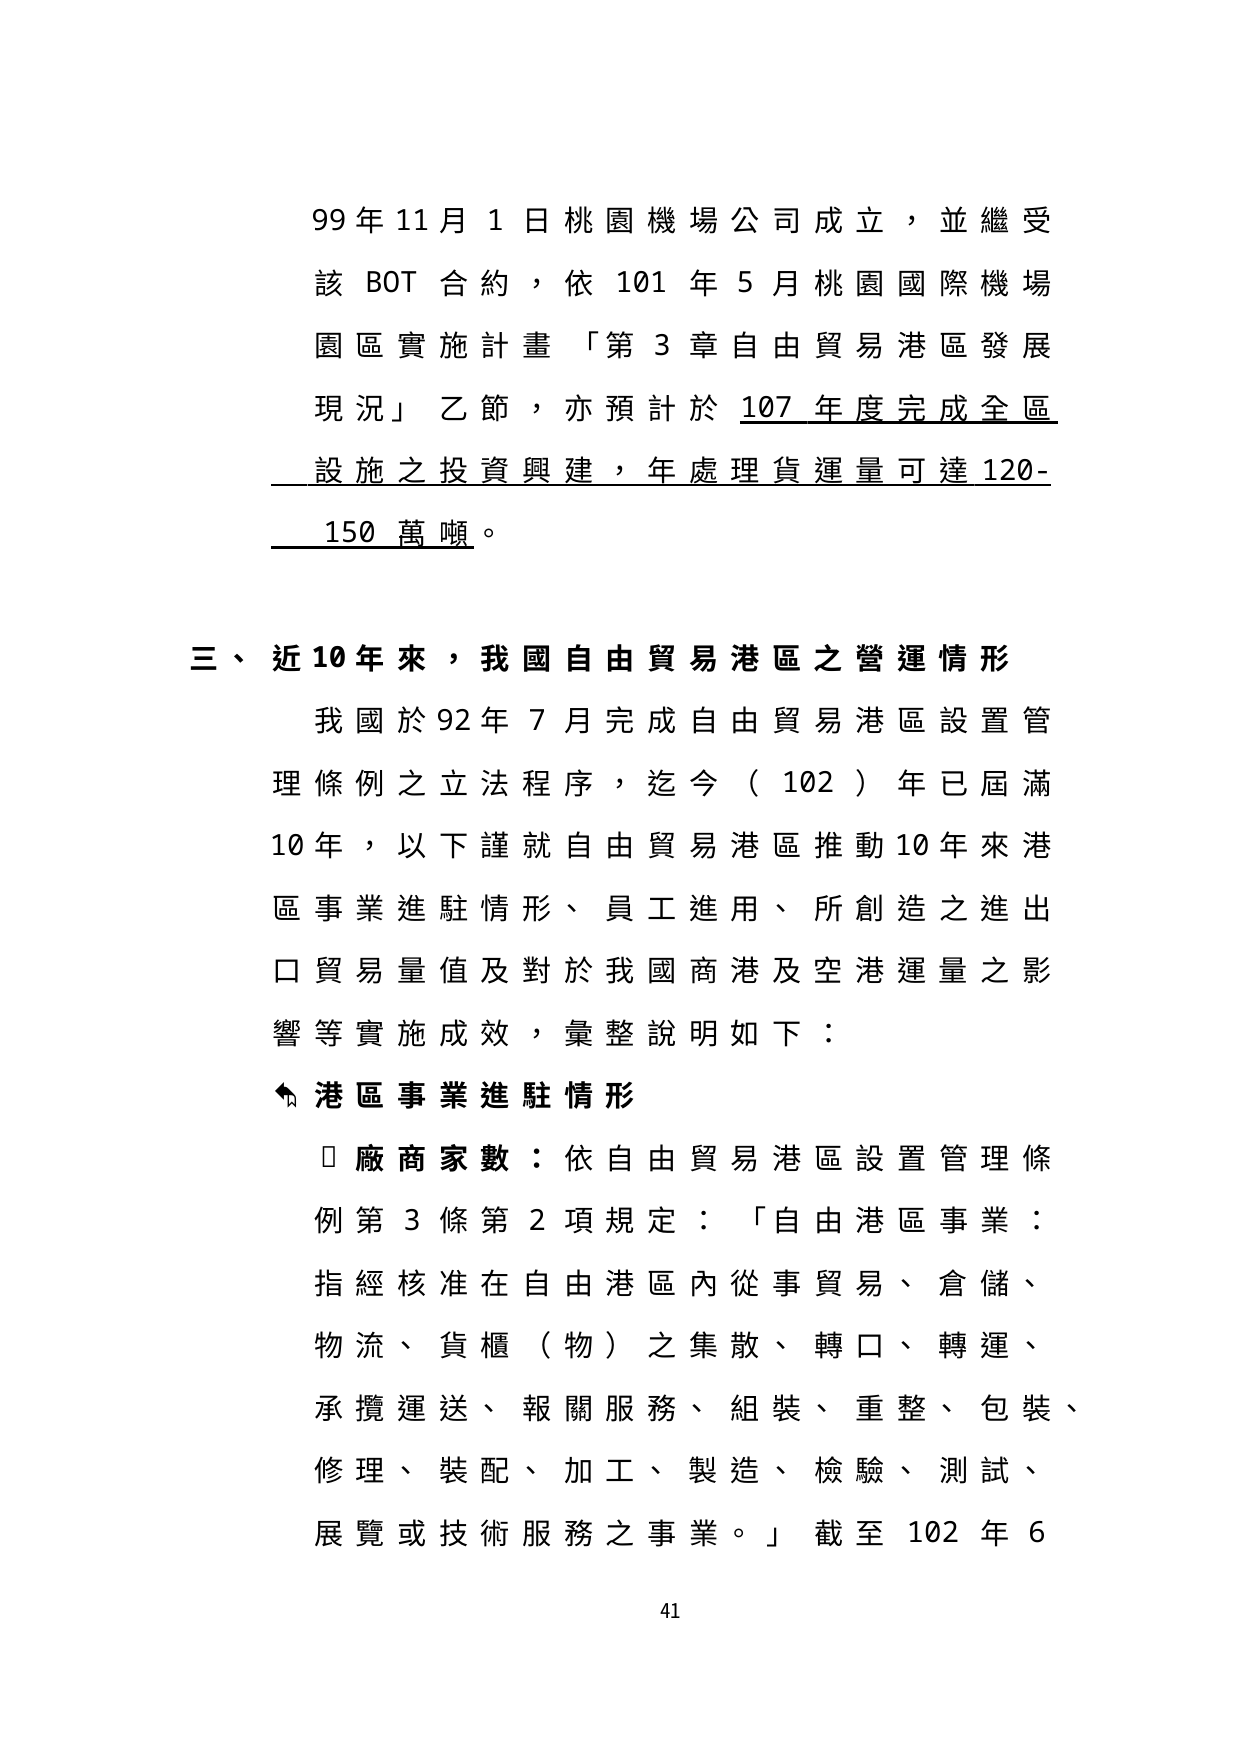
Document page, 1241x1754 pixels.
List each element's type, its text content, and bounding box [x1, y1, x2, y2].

text 三、近10年來，我國自由貿易港區之營運情形 [183, 615, 1058, 677]
text 港區事業進駐情形 [242, 1052, 1058, 1115]
text 民航局於92年5月30日以BOT方式與遠雄公司簽訂「桃園航空貨運園區興建管理契約」，特許期限為自簽訂契約日（92年5月30日）起算50年，由該公司興建開發並招商營運，該局收取租金及權利金，行政院於94年5月25日核定同意遠雄公司設置為桃園航空自由貿易港區，依據該公司所提之財務規劃，94年完成第一期工程後可提供年處理量50萬噸之貨運站功能，全區預計107年全部開發完成，屆時可提供年處理量100萬公噸之貨運站功能。另99年11月1日桃園機場公司成立，並繼受該BOT合約，依101年5月桃園國際機場園區實施計畫「第3章自由貿易港區發展現況」乙節，亦預計於107年度完成全區設施之投資興建，年處理貨運量可達120-150萬噸。 [271, 177, 1058, 552]
text 我國於92年7月完成自由貿易港區設置管理條例之立法程序，迄今（102）年已屆滿10年，以下謹就自由貿易港區推動10年來港區事業進駐情形、員工進用、所創造之進出口貿易量值及對於我國商港及空港運量之影響等實施成效，彙整說明如下： [242, 677, 1058, 1052]
text 廠商家數：依自由貿易港區設置管理條例第3條第2項規定：「自由港區事業：指經核准在自由港區內從事貿易、倉儲、物流、貨櫃（物）之集散、轉口、轉運、承攬運送、報關服務、組裝、重整、包裝、修理、裝配、加工、製造、檢驗、測試、展覽或技術服務之事業。」截至102年6月底計有106家自由港區業者，包含海港部分之71家及空港部分之35家，與97年度之100家比較，近5年來顯無重大成長（詳附表3-2）。 [271, 1115, 1058, 1552]
